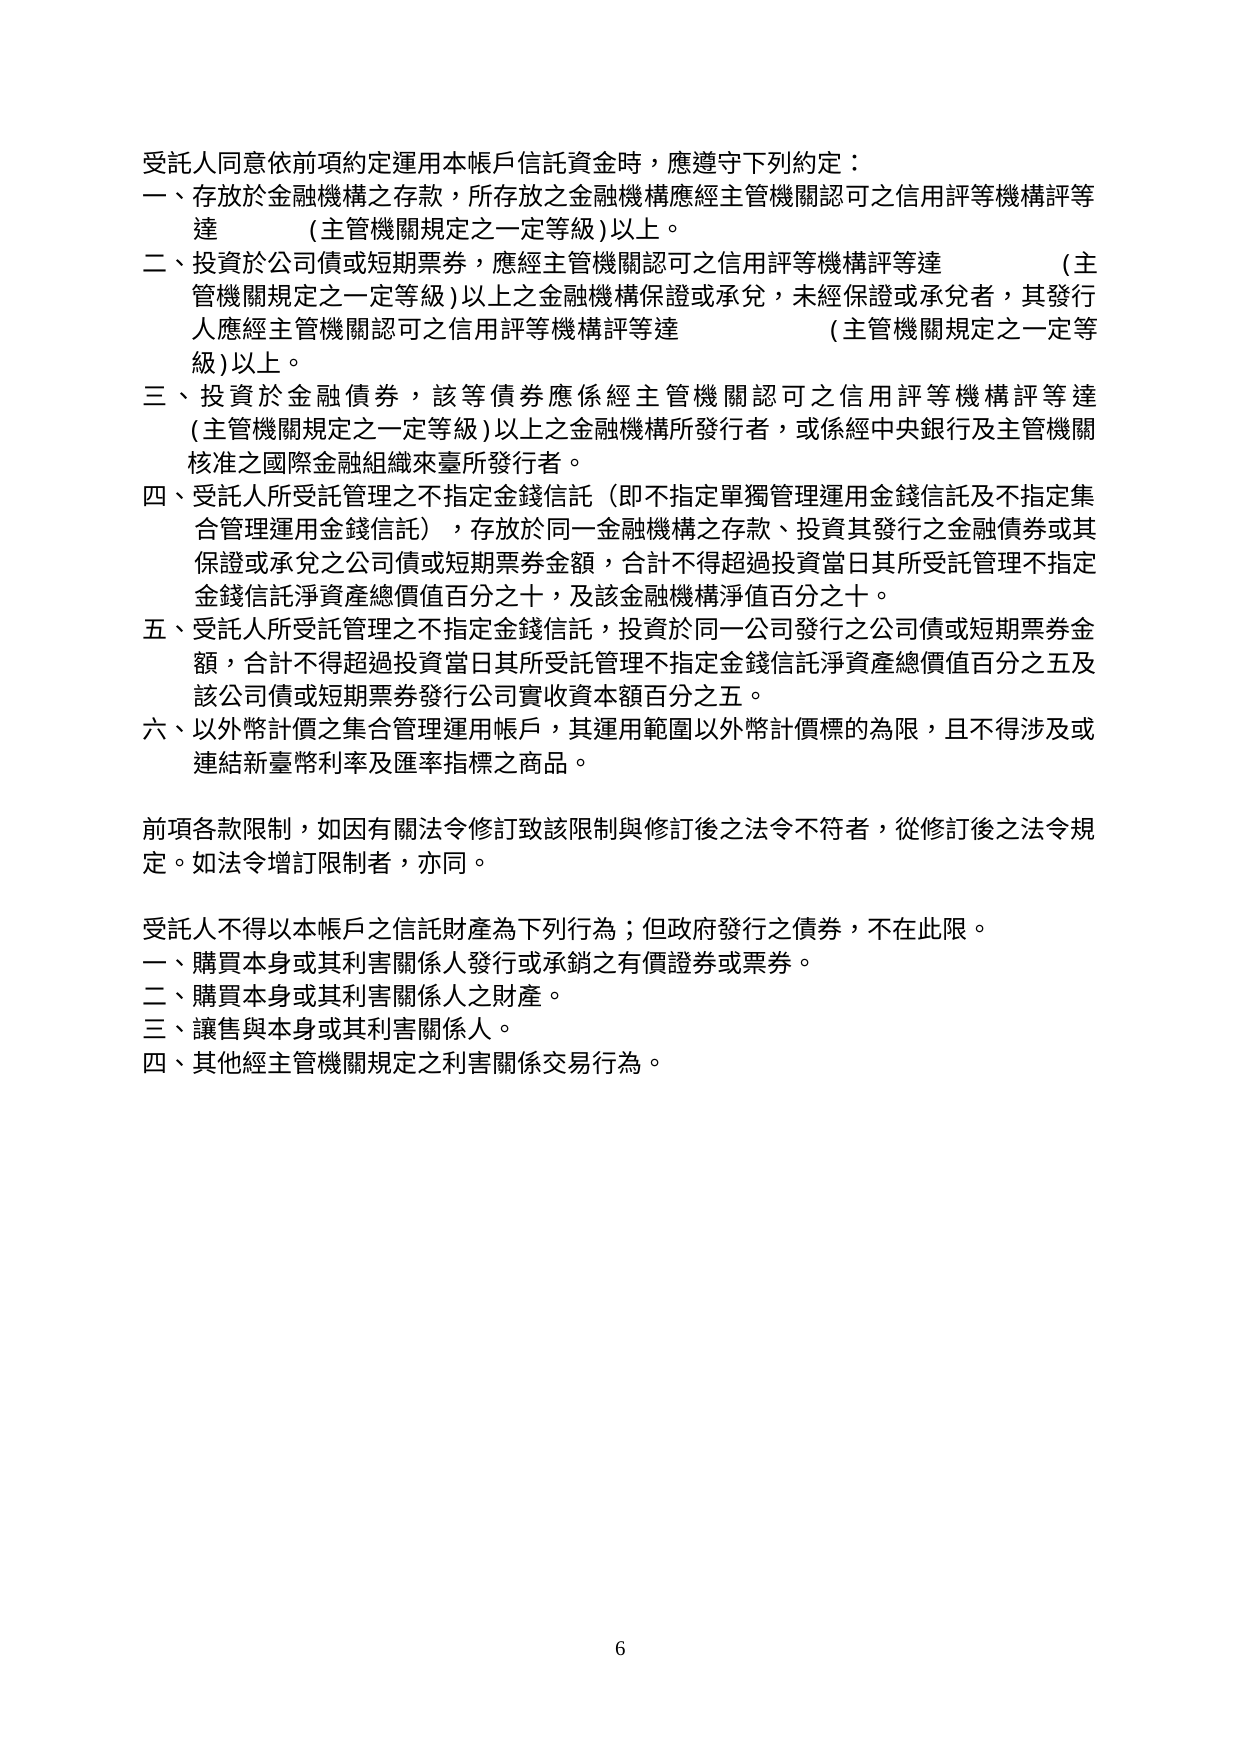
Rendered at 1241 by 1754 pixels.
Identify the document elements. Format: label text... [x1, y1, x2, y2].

text 四、其他經主管機關規定之利害關係交易行為。 [142, 1046, 1098, 1079]
text 二、購買本身或其利害關係人之財產。 [142, 979, 1098, 1012]
text 一、購買本身或其利害關係人發行或承銷之有價證券或票券。 [142, 946, 1098, 979]
text 三、讓售與本身或其利害關係人。 [142, 1012, 1098, 1046]
text 六、以外幣計價之集合管理運用帳戶，其運用範圍以外幣計價標的為限，且不得涉及或連結新臺幣利率及匯率指標之商品。 [142, 712, 1098, 779]
text 五、受託人所受託管理之不指定金錢信託，投資於同一公司發行之公司債或短期票券金額，合計不得超過投資當日其所受託管理不指定金錢信託淨資產總價值百分之五及該公司債或短期票券發行公司實收資本額百分之五。 [142, 612, 1098, 712]
text 一、存放於金融機構之存款，所存放之金融機構應經主管機關認可之信用評等機構評等達 (主管機關規定之一定等級)以上。 [142, 179, 1098, 246]
text 受託人同意依前項約定運用本帳戶信託資金時，應遵守下列約定： [142, 146, 1098, 179]
text 二、投資於公司債或短期票券，應經主管機關認可之信用評等機構評等達 (主管機關規定之一定等級)以上之金融機構保證或承兌，未經保證或承兌者，其發行人應經主管機關認可之信用評等機構評等達 (主管機關規定之一定等級)以上。 [142, 246, 1098, 379]
text 四、受託人所受託管理之不指定金錢信託（即不指定單獨管理運用金錢信託及不指定集合管理運用金錢信託），存放於同一金融機構之存款、投資其發行之金融債券或其保證或承兌之公司債或短期票券金額，合計不得超過投資當日其所受託管理不指定金錢信託淨資產總價值百分之十，及該金融機構淨值百分之十。 [142, 479, 1098, 612]
text 前項各款限制，如因有關法令修訂致該限制與修訂後之法令不符者，從修訂後之法令規定。如法令增訂限制者，亦同。 [142, 812, 1098, 879]
text 三、投資於金融債券，該等債券應係經主管機關認可之信用評等機構評等達 (主管機關規定之一定等級)以上之金融機構所發行者，或係經中央銀行及主管機關核准之國際金融組織來臺所發行者。 [142, 379, 1098, 479]
text 受託人不得以本帳戶之信託財產為下列行為；但政府發行之債券，不在此限。 [142, 912, 1098, 946]
